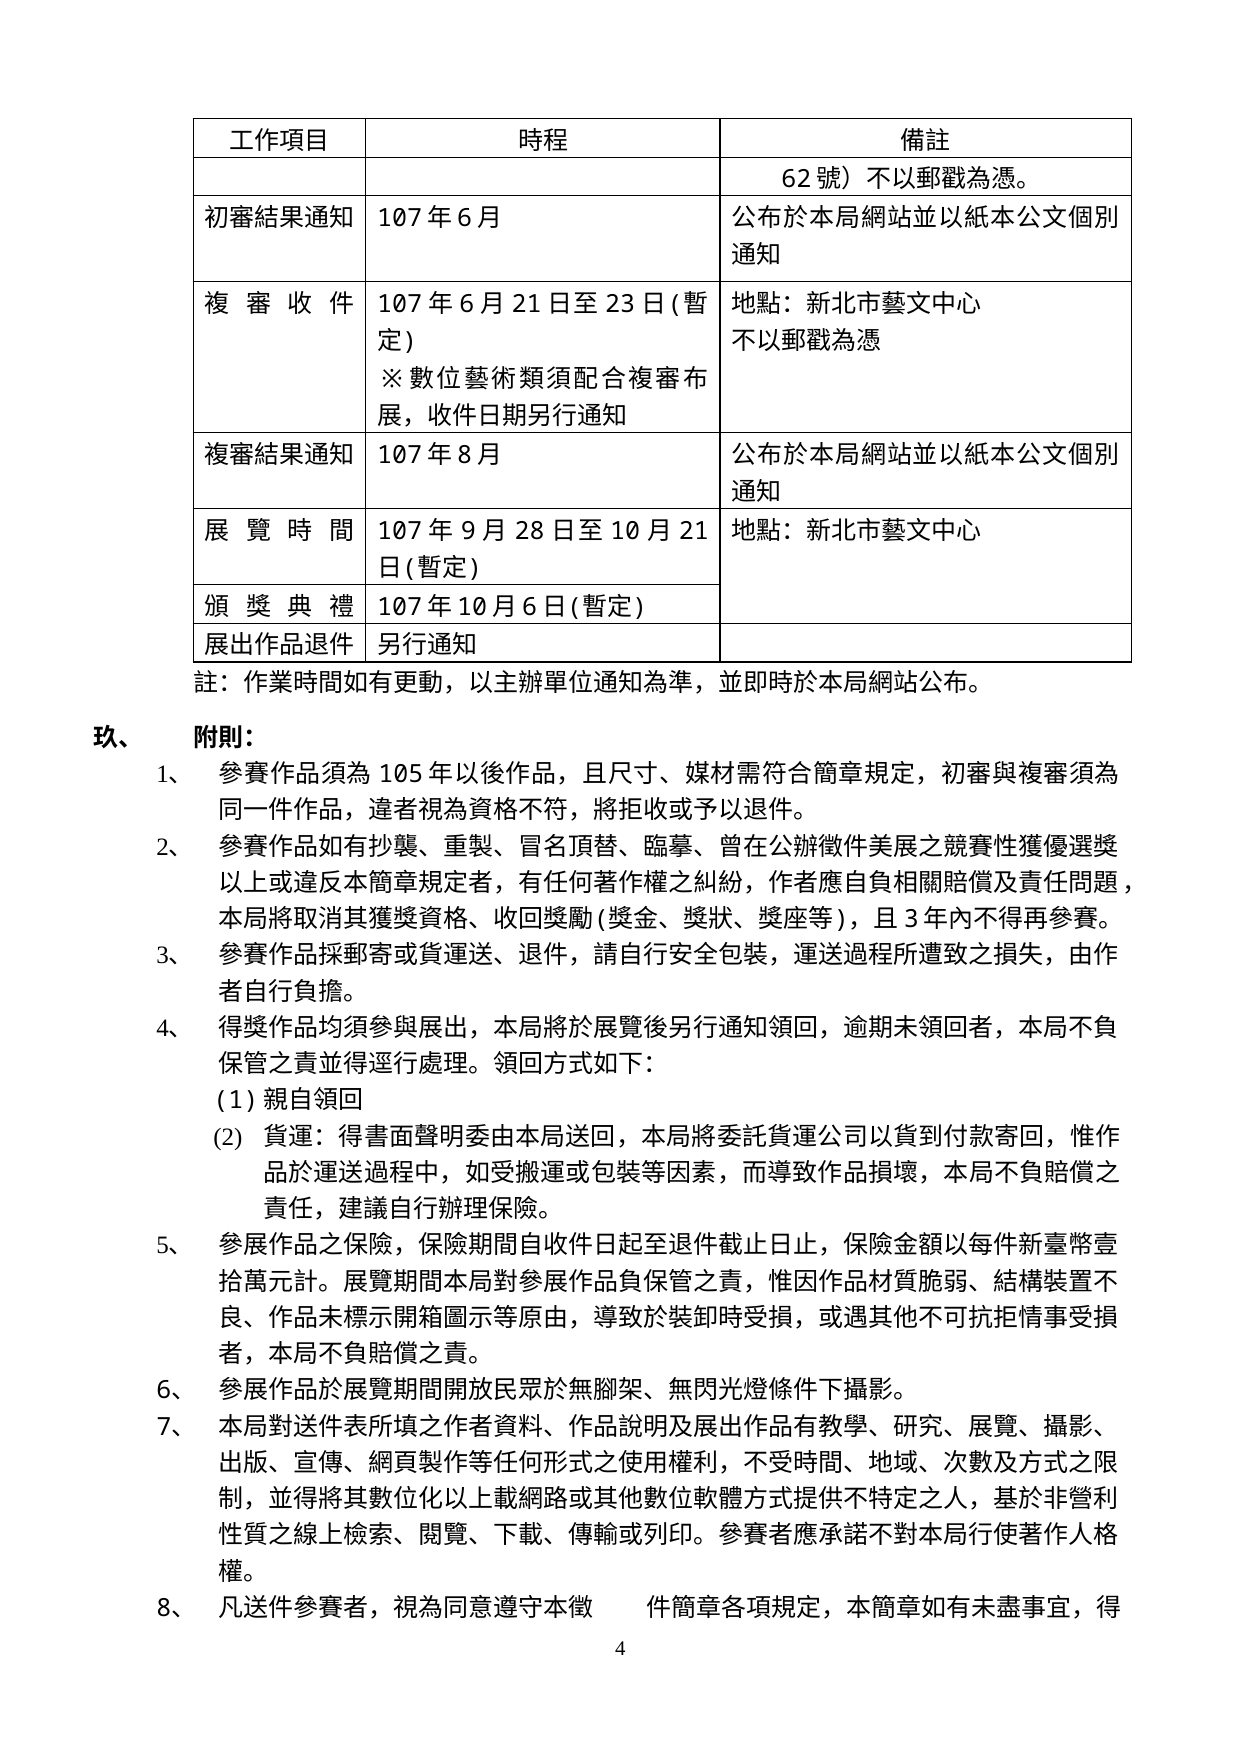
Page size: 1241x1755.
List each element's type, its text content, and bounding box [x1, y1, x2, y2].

table_header 時程 [366, 119, 719, 157]
table_cell 107年10月6日(暫定) [366, 585, 719, 623]
table_header 備註 [721, 119, 1131, 157]
list 附則： [93, 717, 1122, 754]
table_cell 107年9月28日至10月21日(暫定) [366, 509, 719, 584]
table_cell 展出作品退件 [194, 624, 365, 661]
table_cell 複審結果通知 [194, 433, 365, 508]
list 參展作品之保險，保險期間自收件日起至退件截止日止，保險金額以每件新臺幣壹拾萬元計。展覽期間本局對參展作品負保管之責，惟因作品材質脆弱、結構裝置不良、作品未標示開箱圖示等原由，導致於裝卸時受損，或遇其他不可抗拒情事受損者，本局不負賠償之責。 [156, 1225, 1122, 1370]
table_cell 公布於本局網站並以紙本公文個別通知 [721, 433, 1131, 508]
list 凡送件參賽者，視為同意遵守本徵件簡章各項規定，本簡章如有未盡事宜，得 [156, 1587, 1122, 1624]
table_cell 107年6月21日至23日(暫定) ※數位藝術類須配合複審布展，收件日期另行通知 [366, 282, 719, 432]
list 本局對送件表所填之作者資料、作品說明及展出作品有教學、研究、展覽、攝影、出版、宣傳、網頁製作等任何形式之使用權利，不受時間、地域、次數及方式之限制，並得將其數位化以上載網路或其他數位軟體方式提供不特定之人，基於非營利性質之線上檢索、閱覽、下載、傳輸或列印。參賽者應承諾不對本局行使著作人格權。 [156, 1406, 1122, 1587]
list 親自領回 [213, 1080, 1122, 1116]
text 註：作業時間如有更動，以主辦單位通知為準，並即時於本局網站公布。 [118, 662, 1122, 699]
table_cell 另行通知 [366, 624, 719, 661]
list 參賽作品須為105年以後作品，且尺寸、媒材需符合簡章規定，初審與複審須為同一件作品，違者視為資格不符，將拒收或予以退件。 [156, 754, 1122, 826]
table_cell 複審收件 [194, 282, 365, 432]
list 貨運：得書面聲明委由本局送回，本局將委託貨運公司以貨到付款寄回，惟作品於運送過程中，如受搬運或包裝等因素，而導致作品損壞，本局不負賠償之責任，建議自行辦理保險。 [213, 1116, 1122, 1225]
table_cell 初審結果通知 [194, 196, 365, 281]
table_cell 地點：新北市藝文中心 不以郵戳為憑 [721, 282, 1131, 432]
list 得獎作品均須參與展出，本局將於展覽後另行通知領回，逾期未領回者，本局不負保管之責並得逕行處理。領回方式如下： [156, 1007, 1122, 1080]
table_cell 地點：新北市藝文中心 [721, 509, 1131, 623]
table_cell [366, 158, 719, 195]
table_cell 107年6月 [366, 196, 719, 281]
list 參展作品於展覽期間開放民眾於無腳架、無閃光燈條件下攝影。 [156, 1370, 1122, 1406]
table_cell 展覽時間 [194, 509, 365, 584]
list 參賽作品採郵寄或貨運送、退件，請自行安全包裝，運送過程所遭致之損失，由作者自行負擔。 [156, 935, 1122, 1007]
table_cell 頒獎典禮 [194, 585, 365, 623]
list 參賽作品如有抄襲、重製、冒名頂替、臨摹、曾在公辦徵件美展之競賽性獲優選獎以上或違反本簡章規定者，有任何著作權之糾紛，作者應自負相關賠償及責任問題，本局將取消其獲獎資格、收回獎勵(獎金、獎狀、獎座等)，且3年內不得再參賽。 [156, 826, 1122, 935]
table_cell 公布於本局網站並以紙本公文個別通知 [721, 196, 1131, 281]
table_cell [721, 624, 1131, 661]
table_header 工作項目 [194, 119, 365, 157]
table_cell 107年8月 [366, 433, 719, 508]
table_cell 版畫類直接繳交原作評審，評審結果通知日期：107年8月。 送件地點：新北市藝文中心（22042新北市板橋區莊敬路62號）不以郵戳為憑。 [721, 158, 1131, 195]
table_cell [194, 158, 365, 195]
